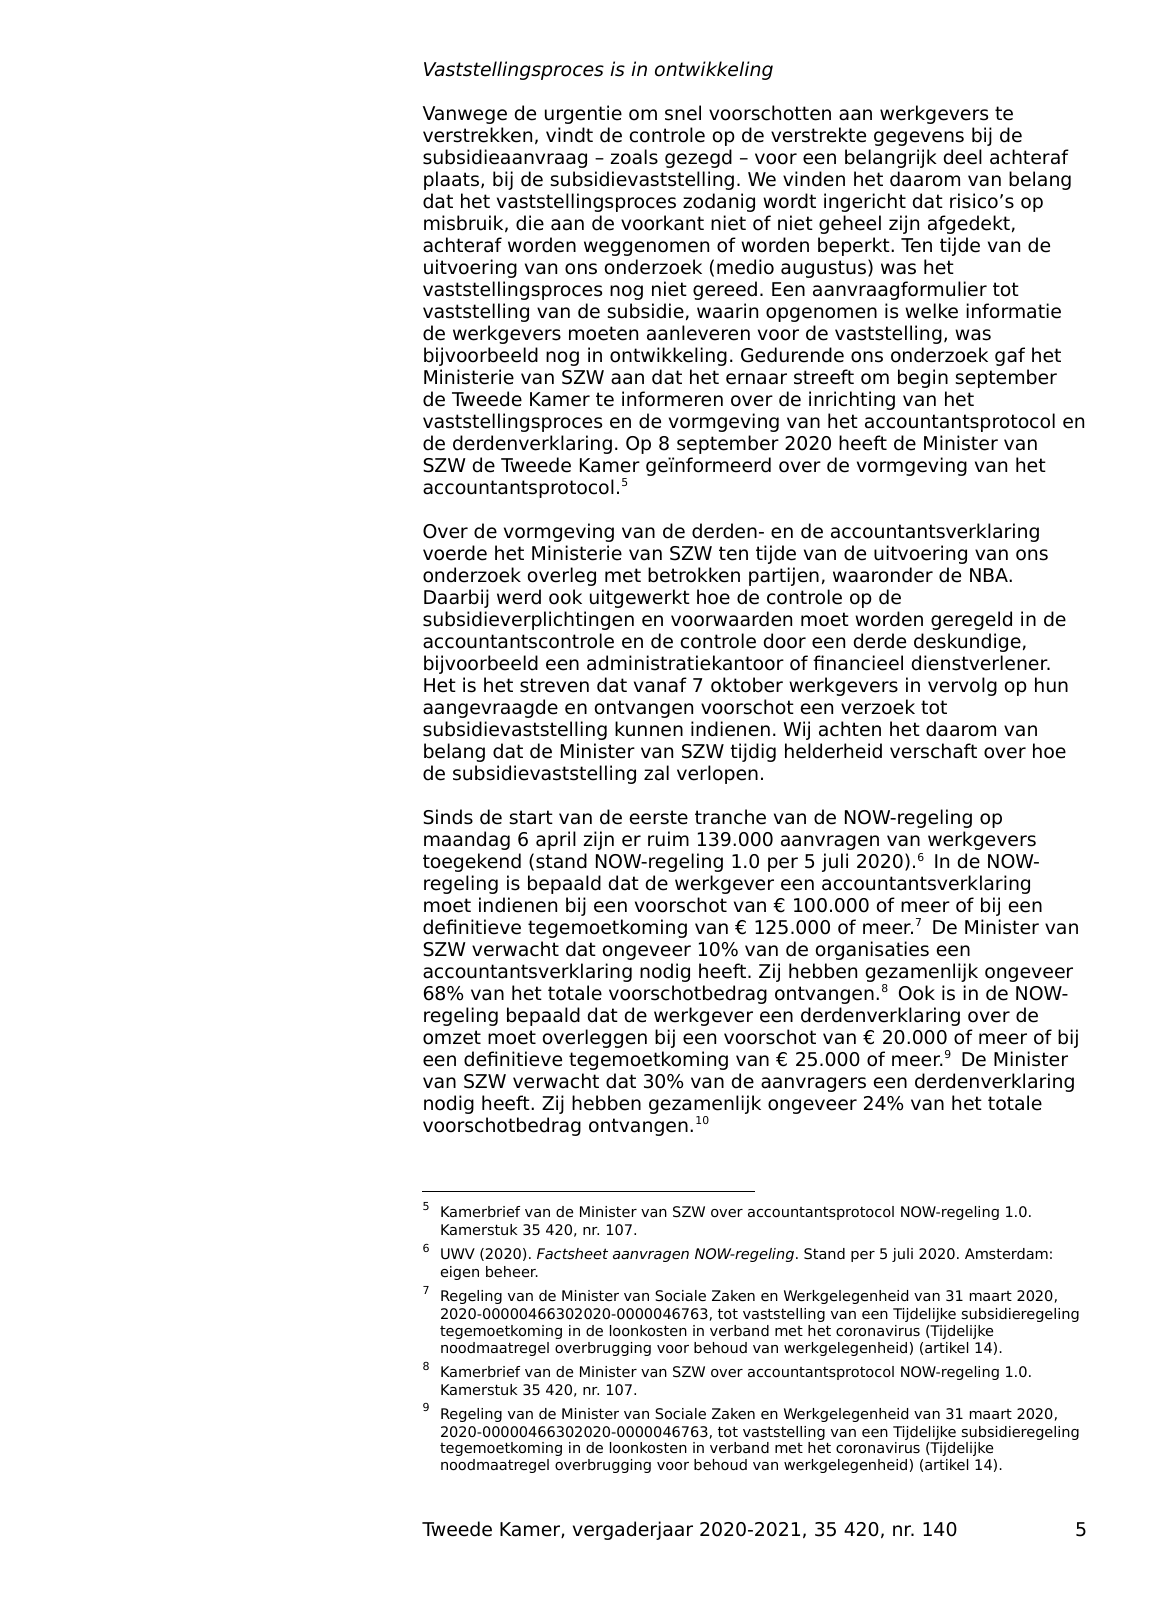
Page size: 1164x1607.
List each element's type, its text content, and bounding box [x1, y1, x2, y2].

text Over de vormgeving van de derden- en de accountantsverklaring voerde het Ministerie van SZW ten tijde van de uitvoering van ons onderzoek overleg met betrokken partijen, waaronder de NBA. Daarbij werd ook uitgewerkt hoe de controle op de subsidieverplichtingen en voorwaarden moet worden geregeld in de accountantscontrole en de controle door een derde deskundige, bijvoorbeeld een administratiekantoor of financieel dienstverlener. Het is het streven dat vanaf 7 oktober werkgevers in vervolg op hun aangevraagde en ontvangen voorschot een verzoek tot subsidievaststelling kunnen indienen. Wij achten het daarom van belang dat de Minister van SZW tijdig helderheid verschaft over hoe de subsidievaststelling zal verlopen. [422, 521, 1087, 785]
text Vanwege de urgentie om snel voorschotten aan werkgevers te verstrekken, vindt de controle op de verstrekte gegevens bij de subsidieaanvraag – zoals gezegd – voor een belangrijk deel achteraf plaats, bij de subsidievaststelling. We vinden het daarom van belang dat het vaststellingsproces zodanig wordt ingericht dat risico’s op misbruik, die aan de voorkant niet of niet geheel zijn afgedekt, achteraf worden weggenomen of worden beperkt. Ten tijde van de uitvoering van ons onderzoek (medio augustus) was het vaststellingsproces nog niet gereed. Een aanvraagformulier tot vaststelling van de subsidie, waarin opgenomen is welke informatie de werkgevers moeten aanleveren voor de vaststelling, was bijvoorbeeld nog in ontwikkeling. Gedurende ons onderzoek gaf het Ministerie van SZW aan dat het ernaar streeft om begin september de Tweede Kamer te informeren over de inrichting van het vaststellingsproces en de vormgeving van het accountantsprotocol en de derdenverklaring. Op 8 september 2020 heeft de Minister van SZW de Tweede Kamer geïnformeerd over de vormgeving van het accountantsprotocol. [422, 103, 1087, 499]
text Regeling van de Minister van Sociale Zaken en Werkgelegenheid van 31 maart 2020, 2020-00000466302020-0000046763, tot vaststelling van een Tijdelijke subsidieregeling tegemoetkoming in de loonkosten in verband met het coronavirus (Tijdelijke noodmaatregel overbrugging voor behoud van werkgelegenheid) (artikel 14). [422, 1284, 1087, 1357]
text UWV (2020). Factsheet aanvragen NOW-regeling. Stand per 5 juli 2020. Amsterdam: eigen beheer. [422, 1242, 1087, 1281]
subtitle Vaststellingsproces is in ontwikkeling [422, 59, 1087, 81]
text Regeling van de Minister van Sociale Zaken en Werkgelegenheid van 31 maart 2020, 2020-00000466302020-0000046763, tot vaststelling van een Tijdelijke subsidieregeling tegemoetkoming in de loonkosten in verband met het coronavirus (Tijdelijke noodmaatregel overbrugging voor behoud van werkgelegenheid) (artikel 14). [422, 1402, 1087, 1474]
text Kamerbrief van de Minister van SZW over accountantsprotocol NOW-regeling 1.0. Kamerstuk 35 420, nr. 107. [422, 1360, 1087, 1399]
text Kamerbrief van de Minister van SZW over accountantsprotocol NOW-regeling 1.0. Kamerstuk 35 420, nr. 107. [422, 1200, 1087, 1239]
text Sinds de start van de eerste tranche van de NOW-regeling op maandag 6 april zijn er ruim 139.000 aanvragen van werkgevers toegekend (stand NOW-regeling 1.0 per 5 juli 2020). In de NOW-regeling is bepaald dat de werkgever een accountantsverklaring moet indienen bij een voorschot van € 100.000 of meer of bij een definitieve tegemoetkoming van € 125.000 of meer. De Minister van SZW verwacht dat ongeveer 10% van de organisaties een accountantsverklaring nodig heeft. Zij hebben gezamenlijk ongeveer 68% van het totale voorschotbedrag ontvangen. Ook is in de NOW-regeling bepaald dat de werkgever een derdenverklaring over de omzet moet overleggen bij een voorschot van € 20.000 of meer of bij een definitieve tegemoetkoming van € 25.000 of meer. De Minister van SZW verwacht dat 30% van de aanvragers een derdenverklaring nodig heeft. Zij hebben gezamenlijk ongeveer 24% van het totale voorschotbedrag ontvangen. [422, 807, 1087, 1137]
